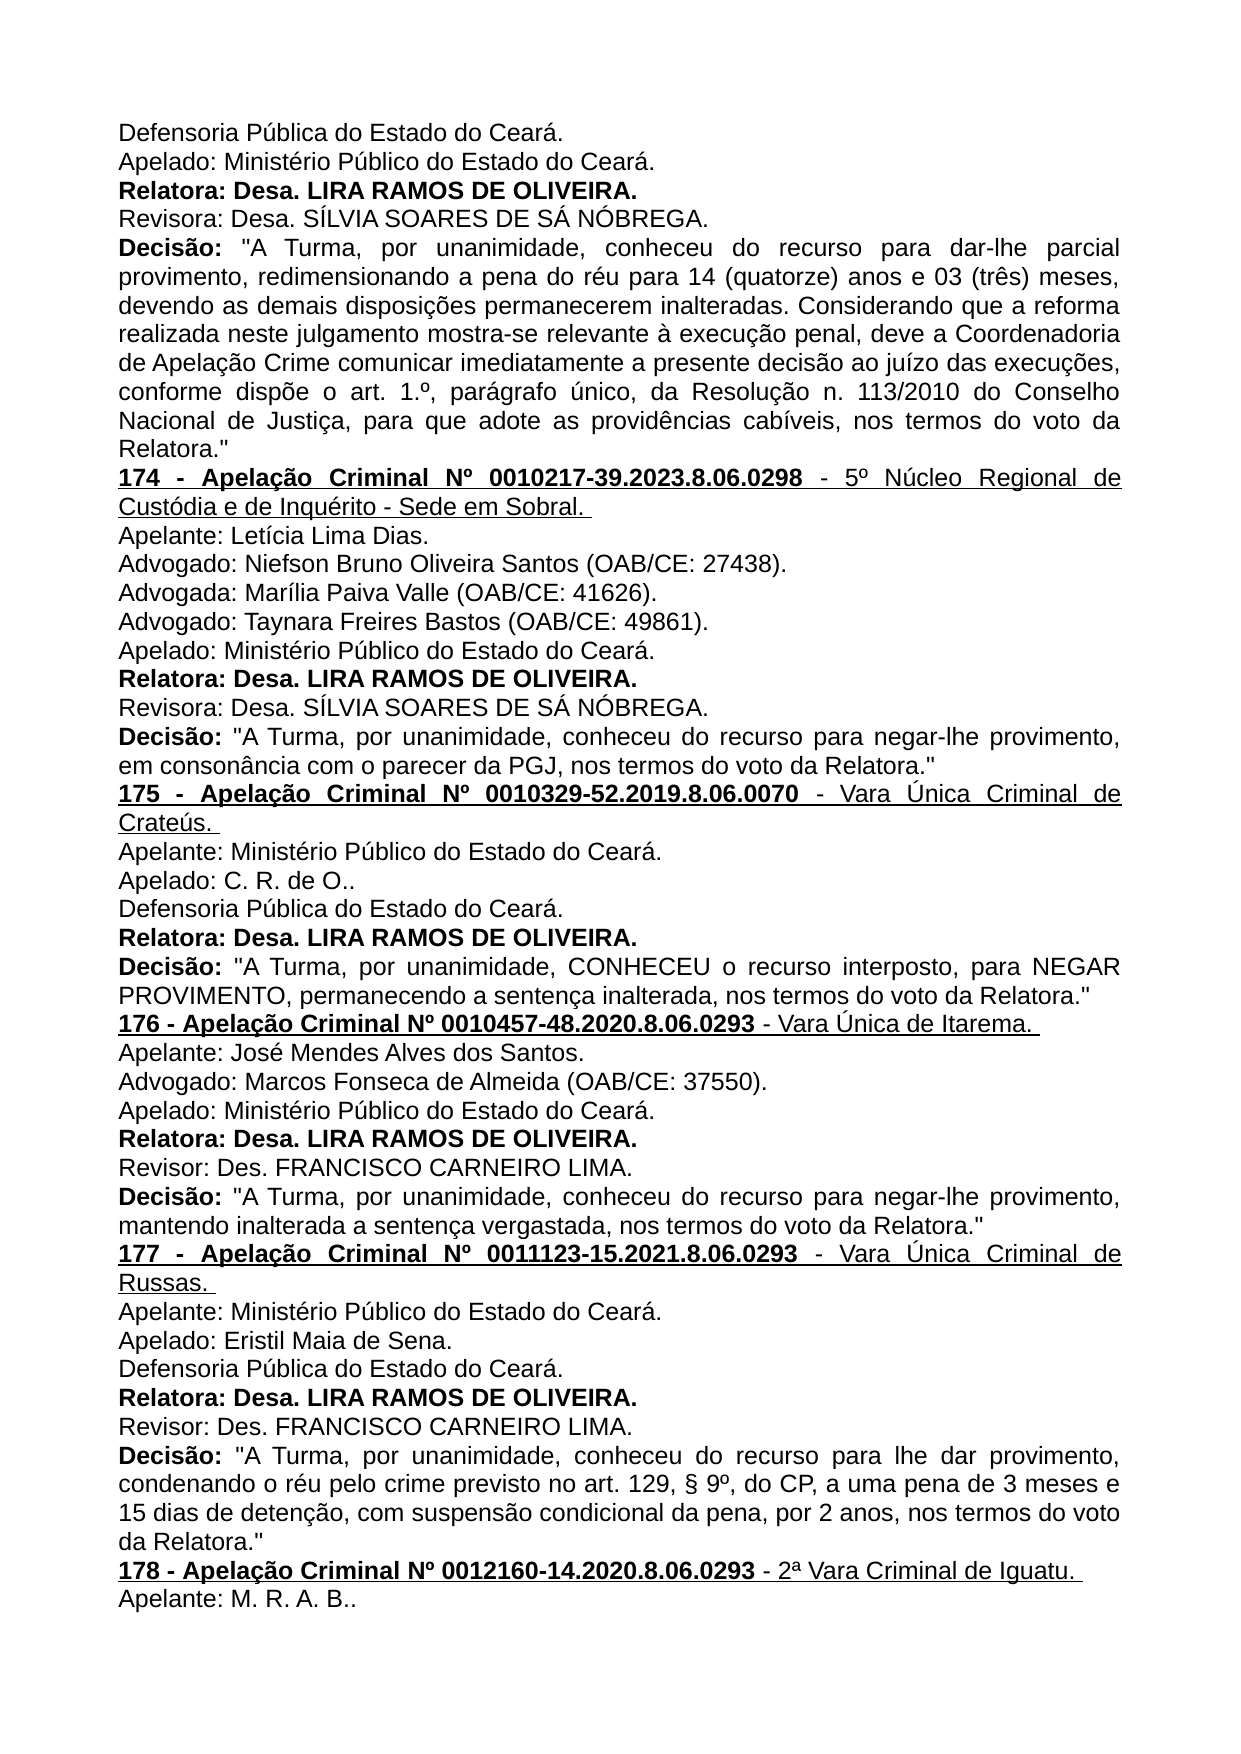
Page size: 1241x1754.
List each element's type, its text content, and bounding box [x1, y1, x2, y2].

text Decisão: "A Turma, por unanimidade, conheceu do recurso para dar-lhe parcial provimento, redimensionando a pena do réu para 14 (quatorze) anos e 03 (três) meses, devendo as demais disposições permanecerem inalteradas. Considerando que a reforma realizada neste julgamento mostra-se relevante à execução penal, deve a Coordenadoria de Apelação Crime comunicar imediatamente a presente decisão ao juízo das execuções, conforme dispõe o art. 1.º, parágrafo único, da Resolução n. 113/2010 do Conselho Nacional de Justiça, para que adote as providências cabíveis, nos termos do voto da Relatora." [118, 233, 1122, 463]
text 174 - Apelação Criminal Nº 0010217-39.2023.8.06.0298 - 5º Núcleo Regional de [118, 463, 1122, 488]
text Apelado: Eristil Maia de Sena. [118, 1326, 1122, 1354]
text 175 - Apelação Criminal Nº 0010329-52.2019.8.06.0070 - Vara Única Criminal de [118, 779, 1122, 804]
text Advogado: Taynara Freires Bastos (OAB/CE: 49861). [118, 607, 1122, 636]
text Custódia e de Inquérito - Sede em Sobral. [118, 489, 1122, 521]
text 177 - Apelação Criminal Nº 0011123-15.2021.8.06.0293 - Vara Única Criminal de [118, 1239, 1122, 1264]
text Revisora: Desa. SÍLVIA SOARES DE SÁ NÓBREGA. [118, 693, 1122, 722]
text Relatora: Desa. LIRA RAMOS DE OLIVEIRA. [118, 664, 1122, 693]
text Crateús. [118, 806, 1122, 837]
text Russas. [118, 1266, 1122, 1297]
text Decisão: "A Turma, por unanimidade, conheceu do recurso para negar-lhe provimento, mantendo inalterada a sentença vergastada, nos termos do voto da Relatora." [118, 1182, 1122, 1239]
text Advogado: Marcos Fonseca de Almeida (OAB/CE: 37550). [118, 1067, 1122, 1096]
text Apelado: Ministério Público do Estado do Ceará. [118, 147, 1122, 176]
text Decisão: "A Turma, por unanimidade, conheceu do recurso para lhe dar provimento, condenando o réu pelo crime previsto no art. 129, § 9º, do CP, a uma pena de 3 meses e 15 dias de detenção, com suspensão condicional da pena, por 2 anos, nos termos do voto da Relatora." [118, 1441, 1122, 1556]
text Revisor: Des. FRANCISCO CARNEIRO LIMA. [118, 1412, 1122, 1441]
text 176 - Apelação Criminal Nº 0010457-48.2020.8.06.0293 - Vara Única de Itarema. [118, 1009, 1122, 1038]
text Apelante: Ministério Público do Estado do Ceará. [118, 837, 1122, 866]
text Defensoria Pública do Estado do Ceará. [118, 1354, 1122, 1383]
text Revisora: Desa. SÍLVIA SOARES DE SÁ NÓBREGA. [118, 204, 1122, 233]
text Apelado: Ministério Público do Estado do Ceará. [118, 1096, 1122, 1124]
text Apelado: C. R. de O.. [118, 866, 1122, 894]
text Relatora: Desa. LIRA RAMOS DE OLIVEIRA. [118, 1124, 1122, 1153]
text Decisão: "A Turma, por unanimidade, conheceu do recurso para negar-lhe provimento, em consonância com o parecer da PGJ, nos termos do voto da Relatora." [118, 722, 1122, 779]
text Relatora: Desa. LIRA RAMOS DE OLIVEIRA. [118, 923, 1122, 952]
text Revisor: Des. FRANCISCO CARNEIRO LIMA. [118, 1153, 1122, 1182]
text Relatora: Desa. LIRA RAMOS DE OLIVEIRA. [118, 1383, 1122, 1412]
text Decisão: "A Turma, por unanimidade, CONHECEU o recurso interposto, para NEGAR PROVIMENTO, permanecendo a sentença inalterada, nos termos do voto da Relatora." [118, 952, 1122, 1009]
text Advogada: Marília Paiva Valle (OAB/CE: 41626). [118, 578, 1122, 607]
text 178 - Apelação Criminal Nº 0012160-14.2020.8.06.0293 - 2ª Vara Criminal de Iguatu. [118, 1556, 1122, 1584]
text Apelado: Ministério Público do Estado do Ceará. [118, 636, 1122, 664]
text Apelante: M. R. A. B.. [118, 1584, 1122, 1613]
text Defensoria Pública do Estado do Ceará. [118, 894, 1122, 923]
text Advogado: Niefson Bruno Oliveira Santos (OAB/CE: 27438). [118, 549, 1122, 578]
text Apelante: Ministério Público do Estado do Ceará. [118, 1297, 1122, 1326]
text Relatora: Desa. LIRA RAMOS DE OLIVEIRA. [118, 176, 1122, 204]
text Apelante: José Mendes Alves dos Santos. [118, 1038, 1122, 1067]
text Apelante: Letícia Lima Dias. [118, 521, 1122, 549]
text Defensoria Pública do Estado do Ceará. [118, 118, 1122, 147]
